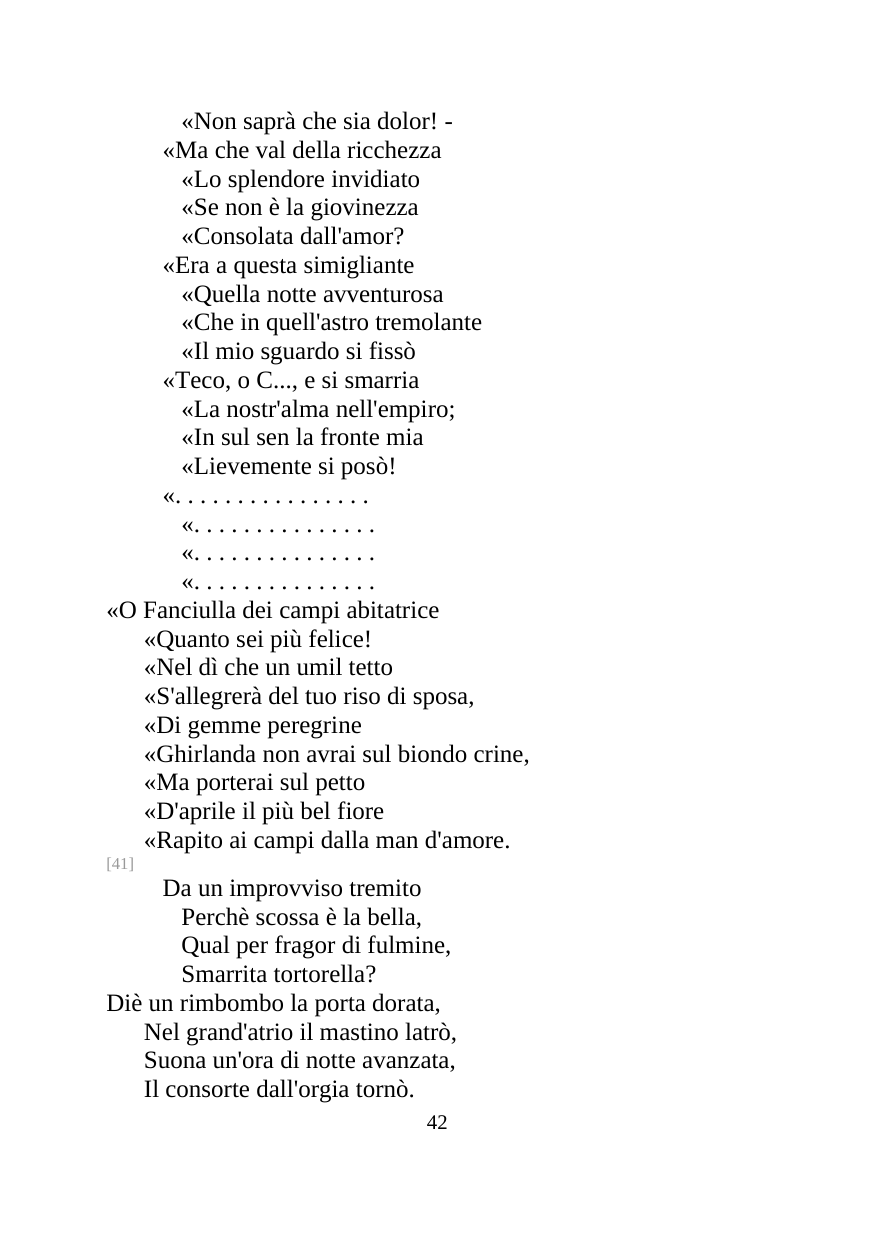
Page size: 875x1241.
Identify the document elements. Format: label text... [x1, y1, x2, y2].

text «Rapito ai campi dalla man d'amore. [144, 825, 768, 854]
text «S'allegrerà del tuo riso di sposa, [144, 681, 768, 710]
text Smarrita tortorella? [181, 959, 768, 988]
text «Era a questa simigliante [162, 250, 768, 279]
text Il consorte dall'orgia tornò. [144, 1074, 768, 1103]
text «Non saprà che sia dolor! - [181, 106, 768, 135]
text «. . . . . . . . . . . . . . . [181, 509, 768, 537]
text «Teco, o C..., e si smarria [162, 365, 768, 394]
text Qual per fragor di fulmine, [181, 930, 768, 959]
text «Che in quell'astro tremolante [181, 307, 768, 336]
text «. . . . . . . . . . . . . . . [181, 537, 768, 566]
text «Ma porterai sul petto [144, 767, 768, 796]
text «La nostr'alma nell'empiro; [181, 394, 768, 422]
text Perchè scossa è la bella, [181, 902, 768, 930]
text Diè un rimbombo la porta dorata, [106, 988, 768, 1017]
text «Quanto sei più felice! [144, 624, 768, 652]
text Da un improvviso tremito [162, 873, 768, 902]
text «Consolata dall'amor? [181, 221, 768, 250]
text «. . . . . . . . . . . . . . . . [162, 480, 768, 509]
text «Di gemme peregrine [144, 710, 768, 739]
text «Quella notte avventurosa [181, 279, 768, 307]
text «Ghirlanda non avrai sul biondo crine, [144, 739, 768, 767]
text «O Fanciulla dei campi abitatrice [106, 595, 768, 624]
text «Se non è la giovinezza [181, 192, 768, 221]
text Nel grand'atrio il mastino latrò, [144, 1017, 768, 1045]
text «. . . . . . . . . . . . . . . [181, 566, 768, 595]
text «Nel dì che un umil tetto [144, 652, 768, 681]
text «In sul sen la fronte mia [181, 422, 768, 451]
text [41] [134, 854, 768, 873]
text «Il mio sguardo si fissò [181, 336, 768, 365]
text «D'aprile il più bel fiore [144, 796, 768, 825]
text «Lievemente si posò! [181, 451, 768, 480]
text «Lo splendore invidiato [181, 164, 768, 192]
text «Ma che val della ricchezza [162, 135, 768, 164]
text Suona un'ora di notte avanzata, [144, 1045, 768, 1074]
